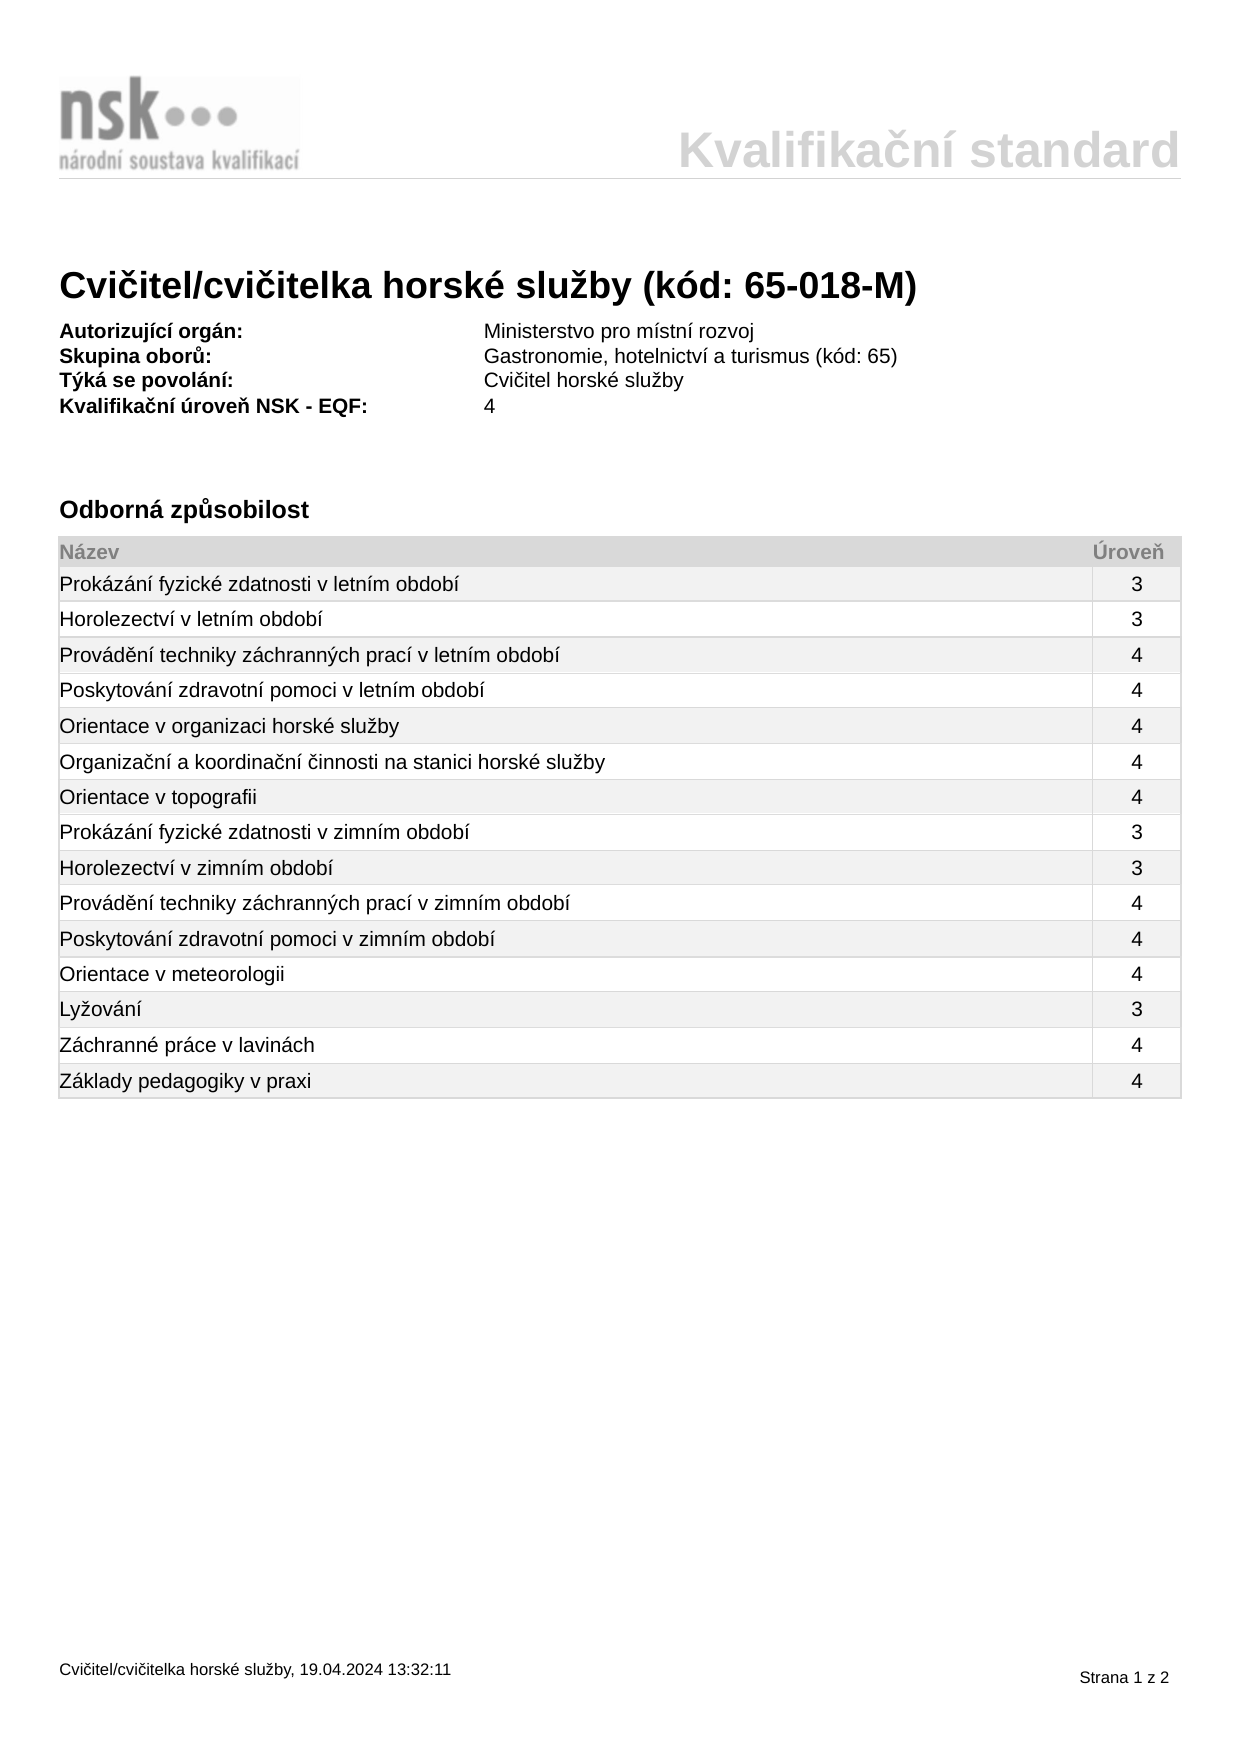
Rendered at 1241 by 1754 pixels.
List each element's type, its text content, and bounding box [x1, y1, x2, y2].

table_cell Autorizující orgán: [59, 319, 483, 343]
table_cell [484, 1099, 620, 1379]
table_header [621, 59, 626, 172]
table_cell Ministerstvo pro místní rozvoj [484, 319, 1181, 344]
table_cell [1169, 524, 1181, 536]
table_cell [1169, 1099, 1181, 1379]
table_cell [862, 196, 1093, 224]
table_cell Název [60, 537, 1092, 566]
table_cell [59, 172, 483, 178]
table_cell 3 [1093, 851, 1180, 884]
table_cell Odborná způsobilost [59, 489, 1181, 524]
table_cell Orientace v meteorologii [60, 958, 1092, 991]
table_cell [1169, 418, 1181, 489]
table_cell Strana 1 z 2 [862, 1660, 1169, 1696]
table_cell [1093, 524, 1169, 536]
table_cell 4 [1093, 921, 1180, 956]
table_cell [59, 524, 483, 536]
table_cell [59, 196, 483, 224]
table_cell [59, 418, 483, 489]
table_cell 4 [1093, 708, 1180, 743]
table_cell Kvalifikační úroveň NSK - EQF: [59, 394, 483, 417]
table_header Kvalifikační standard [626, 59, 1181, 178]
table_cell [626, 307, 862, 319]
table_cell [59, 307, 483, 319]
table_cell [862, 1099, 1093, 1379]
table_cell Záchranné práce v lavinách [60, 1028, 1092, 1063]
table_cell [59, 179, 1181, 196]
table_cell [1093, 196, 1169, 224]
table_cell [626, 196, 862, 224]
table_cell 4 [1093, 744, 1180, 779]
table_cell Cvičitel/cvičitelka horské služby (kód: 65-018-M) [59, 224, 1181, 307]
table_cell 4 [1093, 885, 1180, 920]
table_cell [1093, 1099, 1169, 1379]
table_cell [620, 1099, 626, 1379]
table_cell [626, 524, 862, 536]
table_cell 4 [1093, 780, 1180, 813]
table_cell [620, 307, 626, 319]
table_cell Orientace v topografii [60, 780, 1092, 813]
table_cell [1093, 418, 1169, 489]
table_cell [862, 418, 1093, 489]
table_cell 4 [1093, 1064, 1180, 1097]
table_cell [620, 524, 626, 536]
table_cell Horolezectví v zimním období [60, 851, 1092, 884]
table_cell Orientace v organizaci horské služby [60, 708, 1092, 743]
table_cell [626, 1379, 862, 1659]
table_cell Poskytování zdravotní pomoci v letním období [60, 674, 1092, 707]
table_cell Cvičitel horské služby [484, 368, 1181, 393]
table_cell Prokázání fyzické zdatnosti v zimním období [60, 815, 1092, 849]
table_cell [626, 418, 862, 489]
table_cell 4 [484, 394, 1181, 417]
table_cell Týká se povolání: [59, 368, 483, 392]
table_cell [862, 307, 1093, 319]
table_cell [1169, 1660, 1181, 1696]
table_cell 3 [1093, 992, 1180, 1027]
table_cell Základy pedagogiky v praxi [60, 1064, 1092, 1097]
table_cell [484, 172, 620, 178]
table_cell [626, 1099, 862, 1379]
table_cell [1169, 196, 1181, 224]
table_cell [59, 1379, 483, 1659]
picture [58, 59, 621, 172]
table_cell Cvičitel/cvičitelka horské služby, 19.04.2024 13:32:11 [59, 1660, 862, 1696]
table_cell [484, 196, 620, 224]
table_cell [862, 1379, 1093, 1659]
table_cell [1169, 307, 1181, 319]
table_cell [484, 307, 620, 319]
table_cell 4 [1093, 674, 1180, 707]
table_cell 3 [1093, 567, 1180, 600]
table_cell [1169, 1379, 1181, 1659]
table_cell [59, 1099, 483, 1379]
table_cell 3 [1093, 602, 1180, 636]
table_cell 4 [1093, 1028, 1180, 1063]
table_cell [1093, 307, 1169, 319]
table_cell Provádění techniky záchranných prací v letním období [60, 638, 1092, 672]
table_cell Lyžování [60, 992, 1092, 1027]
table_cell [620, 196, 626, 224]
table_cell [862, 524, 1093, 536]
table_cell Úroveň [1093, 537, 1180, 566]
table_cell 4 [1093, 638, 1180, 672]
table_cell [484, 524, 620, 536]
table_cell [484, 418, 620, 489]
table_cell [620, 418, 626, 489]
table_cell Gastronomie, hotelnictví a turismus (kód: 65) [484, 344, 1181, 368]
table_cell 4 [1093, 958, 1180, 991]
table_cell Provádění techniky záchranných prací v zimním období [60, 885, 1092, 920]
table_cell 3 [1093, 815, 1180, 849]
table_cell Horolezectví v letním období [60, 602, 1092, 636]
table_cell Prokázání fyzické zdatnosti v letním období [60, 567, 1092, 600]
table_cell Skupina oborů: [59, 344, 483, 368]
table_cell Organizační a koordinační činnosti na stanici horské služby [60, 744, 1092, 779]
table_cell [484, 1379, 620, 1659]
table_cell [620, 1379, 626, 1659]
table_cell [1093, 1379, 1169, 1659]
table_cell Poskytování zdravotní pomoci v zimním období [60, 921, 1092, 956]
